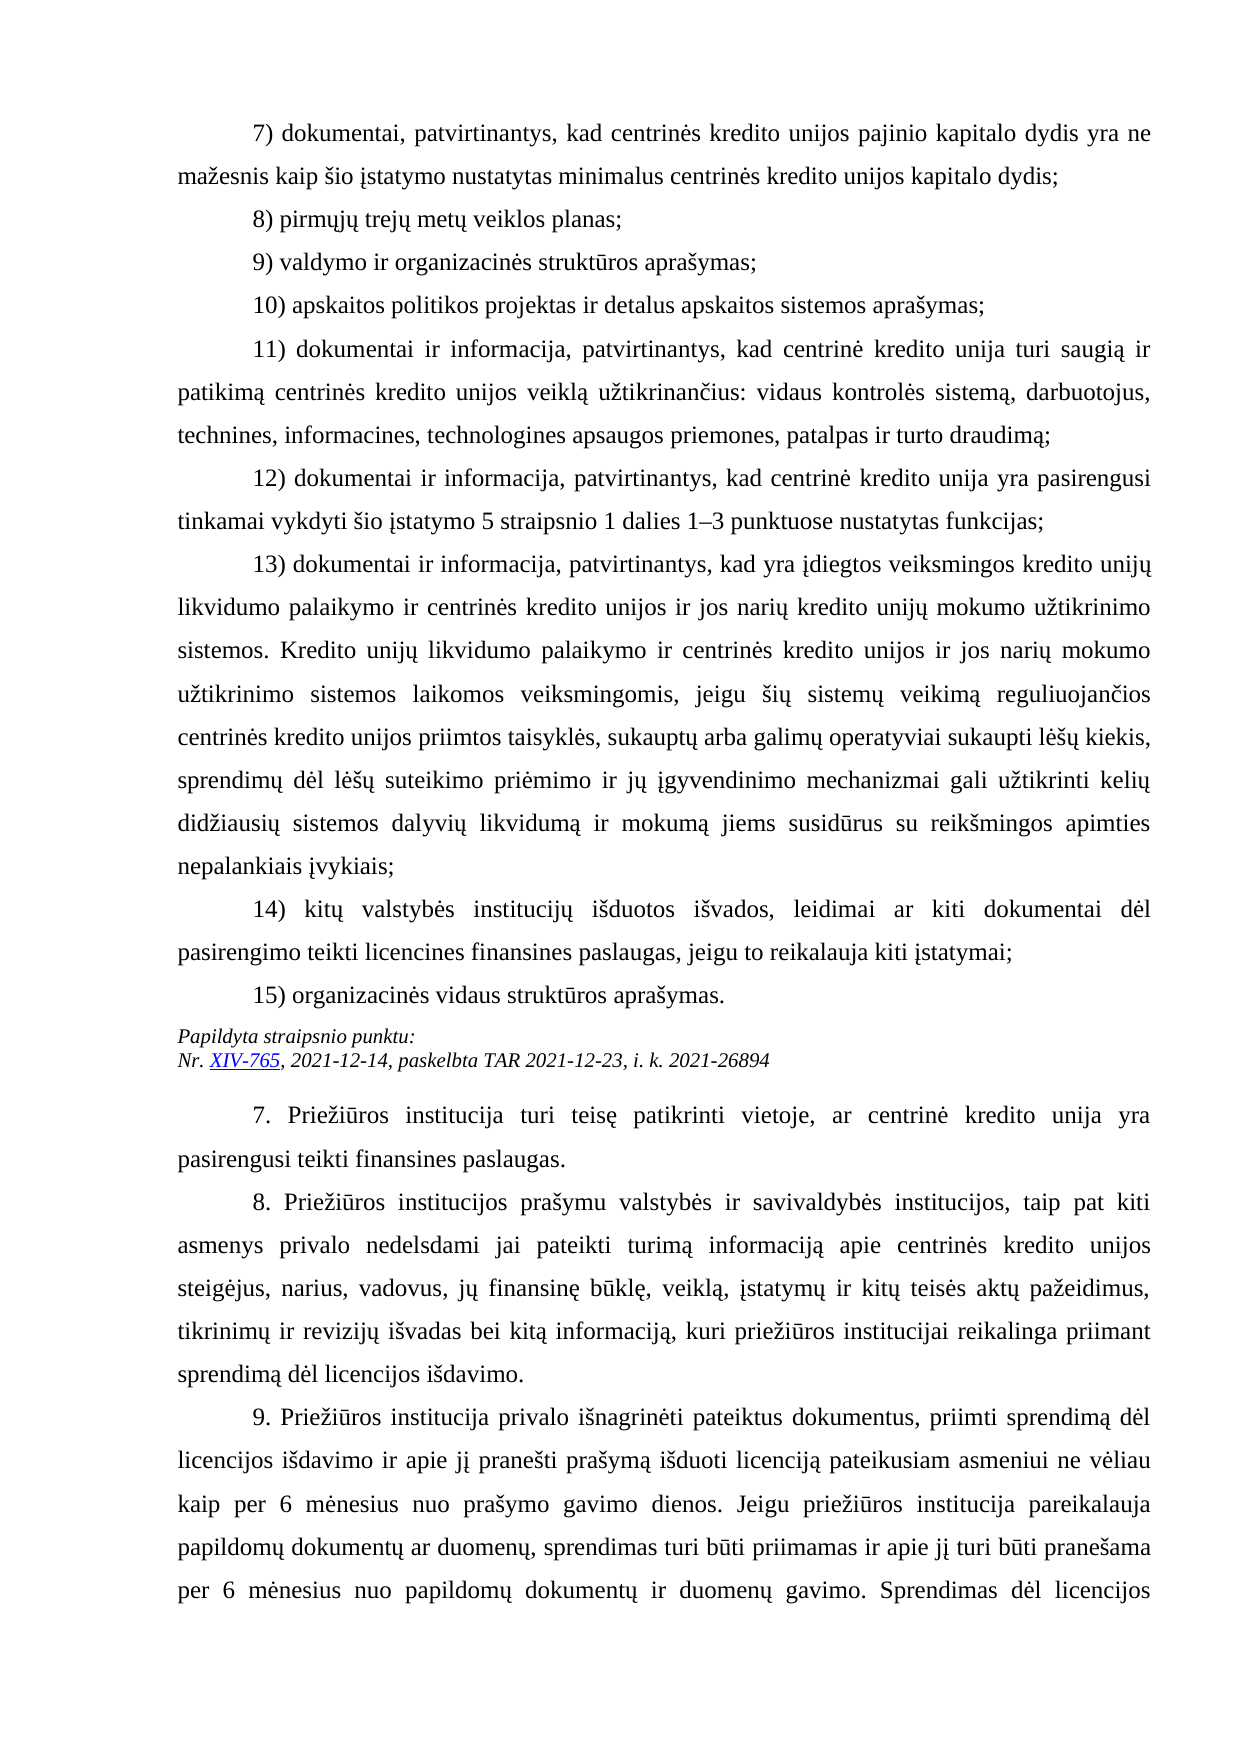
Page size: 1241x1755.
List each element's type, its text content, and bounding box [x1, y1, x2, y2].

text 9) valdymo ir organizacinės struktūros aprašymas; [177, 247, 1152, 276]
text 10) apskaitos politikos projektas ir detalus apskaitos sistemos aprašymas; [177, 291, 1152, 319]
text 7. Priežiūros institucija turi teisę patikrinti vietoje, ar centrinė kredito unija yra pasirengusi teikti finansines paslaugas. [177, 1101, 1152, 1172]
text 12) dokumentai ir informacija, patvirtinantys, kad centrinė kredito unija yra pasirengusi tinkamai vykdyti šio įstatymo 5 straipsnio 1 dalies 1–3 punktuose nustatytas funkcijas; [177, 463, 1152, 535]
text 7) dokumentai, patvirtinantys, kad centrinės kredito unijos pajinio kapitalo dydis yra ne mažesnis kaip šio įstatymo nustatytas minimalus centrinės kredito unijos kapitalo dydis; [177, 118, 1152, 190]
text 9. Priežiūros institucija privalo išnagrinėti pateiktus dokumentus, priimti sprendimą dėl licencijos išdavimo ir apie jį pranešti prašymą išduoti licenciją pateikusiam asmeniui ne vėliau kaip per 6 mėnesius nuo prašymo gavimo dienos. Jeigu priežiūros institucija pareikalauja papildomų dokumentų ar duomenų, sprendimas turi būti priimamas ir apie jį turi būti pranešama per 6 mėnesius nuo papildomų dokumentų ir duomenų gavimo. Sprendimas dėl licencijos [177, 1402, 1152, 1604]
text 15) organizacinės vidaus struktūros aprašymas. [177, 981, 1152, 1009]
text Papildyta straipsnio punktu: [177, 1024, 1152, 1048]
text 8. Priežiūros institucijos prašymu valstybės ir savivaldybės institucijos, taip pat kiti asmenys privalo nedelsdami jai pateikti turimą informaciją apie centrinės kredito unijos steigėjus, narius, vadovus, jų finansinę būklę, veiklą, įstatymų ir kitų teisės aktų pažeidimus, tikrinimų ir revizijų išvadas bei kitą informaciją, kuri priežiūros institucijai reikalinga priimant sprendimą dėl licencijos išdavimo. [177, 1187, 1152, 1388]
text Nr. XIV-765, 2021-12-14, paskelbta TAR 2021-12-23, i. k. 2021-26894 [177, 1048, 1152, 1072]
text 11) dokumentai ir informacija, patvirtinantys, kad centrinė kredito unija turi saugią ir patikimą centrinės kredito unijos veiklą užtikrinančius: vidaus kontrolės sistemą, darbuotojus, technines, informacines, technologines apsaugos priemones, patalpas ir turto draudimą; [177, 334, 1152, 449]
text 8) pirmųjų trejų metų veiklos planas; [177, 204, 1152, 233]
text 13) dokumentai ir informacija, patvirtinantys, kad yra įdiegtos veiksmingos kredito unijų likvidumo palaikymo ir centrinės kredito unijos ir jos narių kredito unijų mokumo užtikrinimo sistemos. Kredito unijų likvidumo palaikymo ir centrinės kredito unijos ir jos narių mokumo užtikrinimo sistemos laikomos veiksmingomis, jeigu šių sistemų veikimą reguliuojančios centrinės kredito unijos priimtos taisyklės, sukauptų arba galimų operatyviai sukaupti lėšų kiekis, sprendimų dėl lėšų suteikimo priėmimo ir jų įgyvendinimo mechanizmai gali užtikrinti kelių didžiausių sistemos dalyvių likvidumą ir mokumą jiems susidūrus su reikšmingos apimties nepalankiais įvykiais; [177, 549, 1152, 880]
text 14) kitų valstybės institucijų išduotos išvados, leidimai ar kiti dokumentai dėl pasirengimo teikti licencines finansines paslaugas, jeigu to reikalauja kiti įstatymai; [177, 894, 1152, 966]
